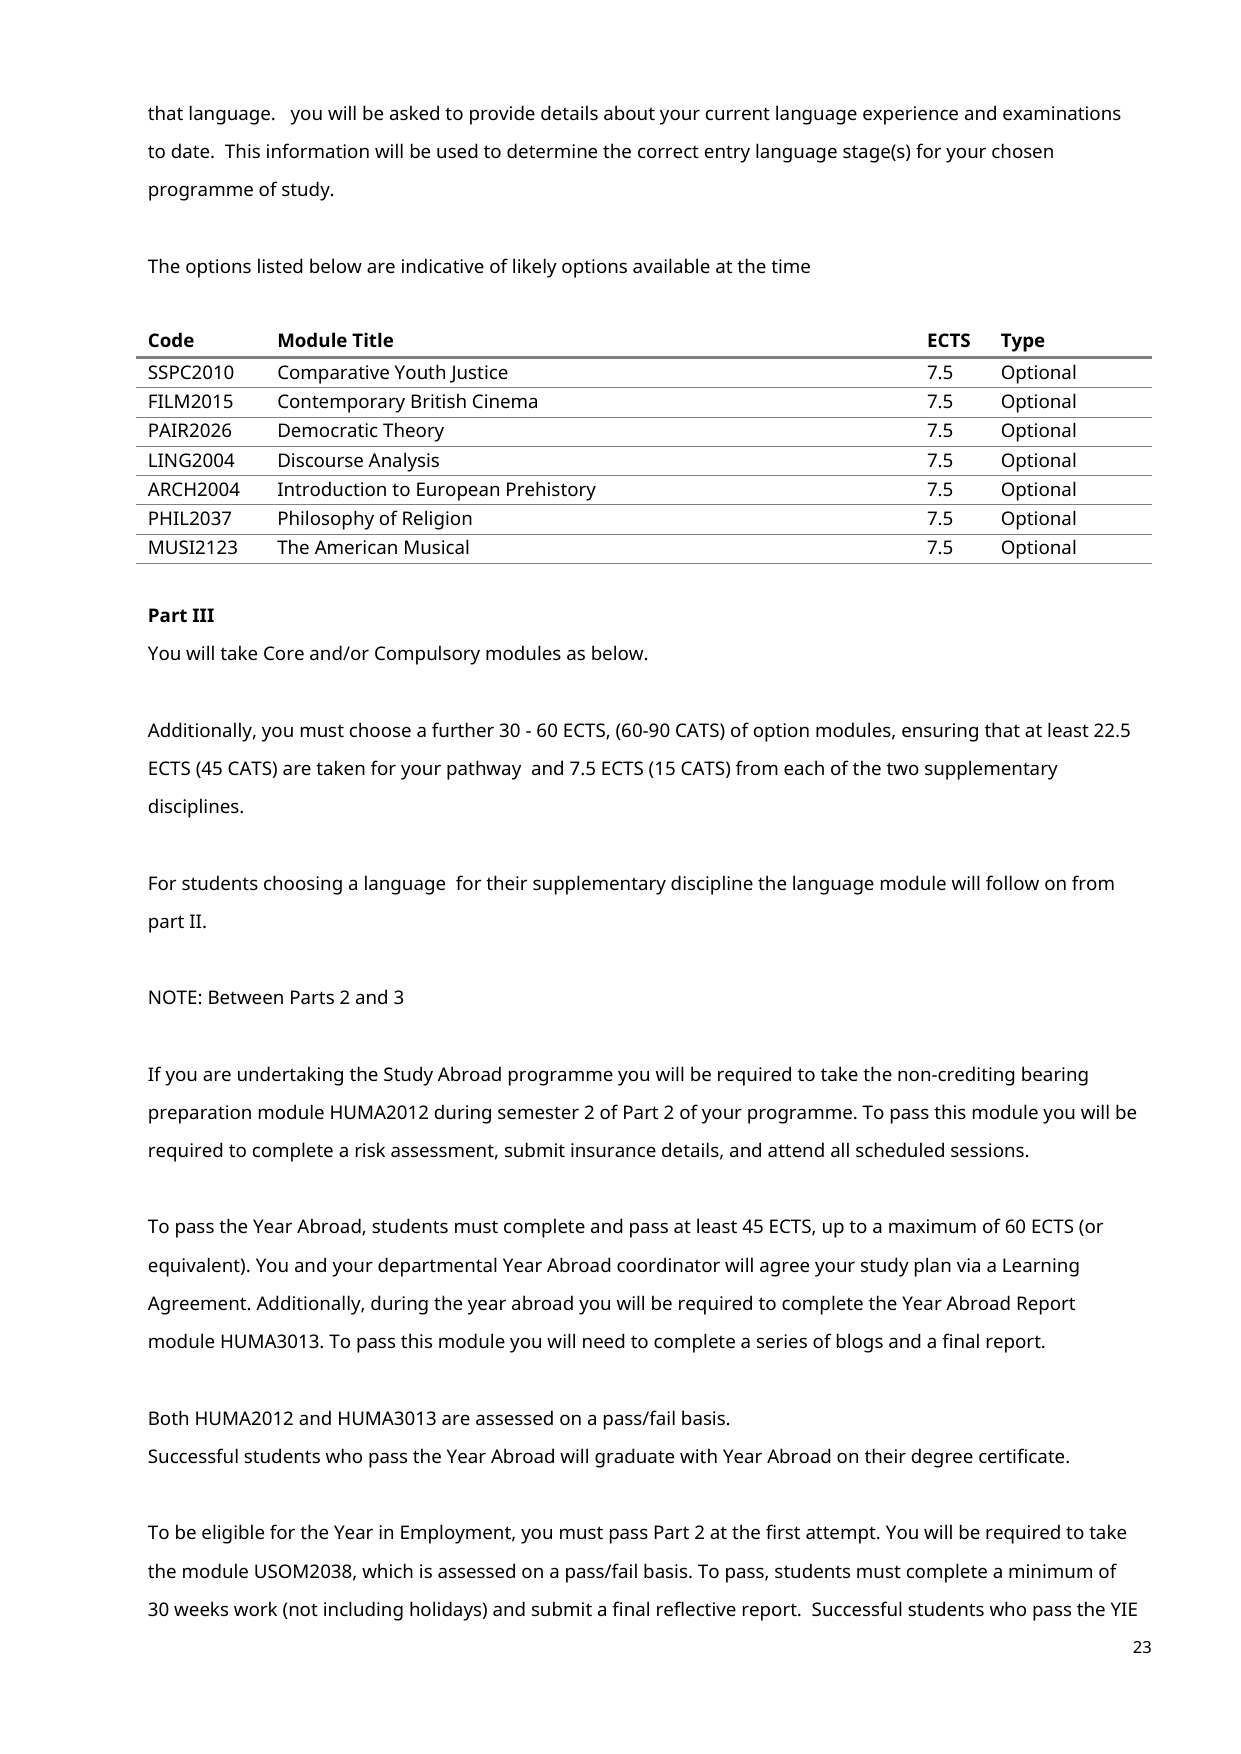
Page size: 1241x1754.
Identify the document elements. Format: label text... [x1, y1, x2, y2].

table_cell Optional [989, 476, 1152, 504]
table_cell ECTS [916, 328, 989, 356]
table_cell 7.5 [916, 447, 989, 475]
table_cell that language. you will be asked to provide details about your current language experience and examinations to date. This information will be used to determine the correct entry language stage(s) for your chosen programme of study. The options listed below are indicative of likely options available at the time [136, 99, 1152, 328]
table_cell Contemporary British Cinema [266, 388, 916, 417]
table_cell MUSI2123 [136, 535, 266, 563]
table_cell Optional [989, 447, 1152, 475]
table_cell PHIL2037 [136, 505, 266, 534]
table_cell Comparative Youth Justice [266, 359, 916, 387]
table_cell PAIR2026 [136, 418, 266, 446]
table_cell Type [989, 328, 1152, 356]
table_cell ARCH2004 [136, 476, 266, 504]
table_cell The American Musical [266, 535, 916, 563]
table_cell Optional [989, 505, 1152, 534]
table_cell Discourse Analysis [266, 447, 916, 475]
table_cell Module Title [266, 328, 916, 356]
table_cell 7.5 [916, 535, 989, 563]
table_cell Code [136, 328, 266, 356]
table_cell LING2004 [136, 447, 266, 475]
table_cell Part III You will take Core and/or Compulsory modules as below. Additionally, you must choose a further 30 - 60 ECTS, (60-90 CATS) of option modules, ensuring that at least 22.5 ECTS (45 CATS) are taken for your pathway and 7.5 ECTS (15 CATS) from each of the two supplementary disciplines. For students choosing a language for their supplementary discipline the language module will follow on from part II. NOTE: Between Parts 2 and 3 If you are undertaking the Study Abroad programme you will be required to take the non-crediting bearing preparation module HUMA2012 during semester 2 of Part 2 of your programme. To pass this module you will be required to complete a risk assessment, submit insurance details, and attend all scheduled sessions. To pass the Year Abroad, students must complete and pass at least 45 ECTS, up to a maximum of 60 ECTS (or equivalent). You and your departmental Year Abroad coordinator will agree your study plan via a Learning Agreement. Additionally, during the year abroad you will be required to complete the Year Abroad Report module HUMA3013. To pass this module you will need to complete a series of blogs and a final report. Both HUMA2012 and HUMA3013 are assessed on a pass/fail basis. Successful students who pass the Year Abroad will graduate with Year Abroad on their degree certificate. To be eligible for the Year in Employment, you must pass Part 2 at the first attempt. You will be required to take the module USOM2038, which is assessed on a pass/fail basis. To pass, students must complete a minimum of 30 weeks work (not including holidays) and submit a final reflective report. Successful students who pass the YIE [136, 564, 1152, 1622]
table_cell 7.5 [916, 388, 989, 417]
table_cell SSPC2010 [136, 359, 266, 387]
table_cell Optional [989, 418, 1152, 446]
table_cell 7.5 [916, 418, 989, 446]
table_cell 7.5 [916, 505, 989, 534]
table_cell Optional [989, 388, 1152, 417]
table_cell Optional [989, 535, 1152, 563]
table_cell Philosophy of Religion [266, 505, 916, 534]
table_cell FILM2015 [136, 388, 266, 417]
table_cell Optional [989, 359, 1152, 387]
table_cell Democratic Theory [266, 418, 916, 446]
table_cell 7.5 [916, 476, 989, 504]
table_cell 7.5 [916, 359, 989, 387]
table_cell Introduction to European Prehistory [266, 476, 916, 504]
